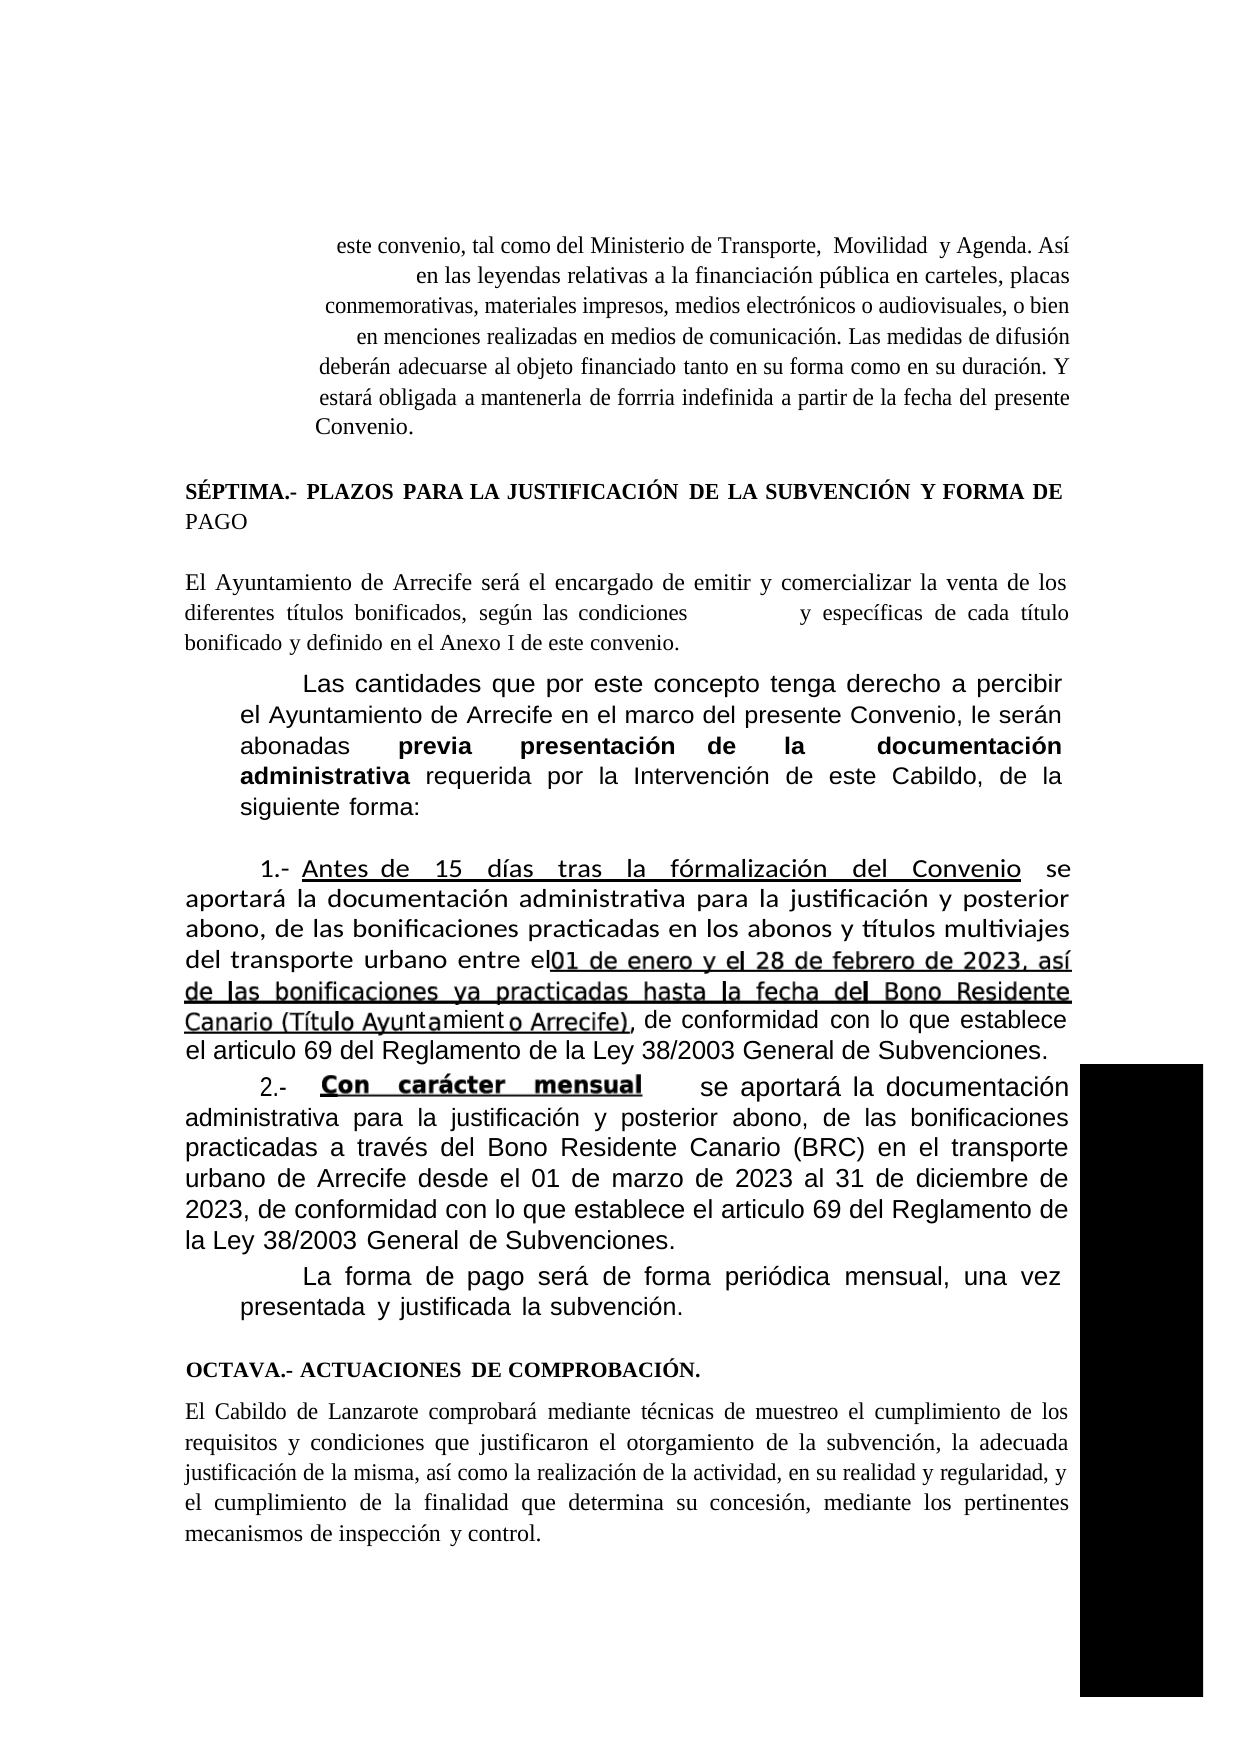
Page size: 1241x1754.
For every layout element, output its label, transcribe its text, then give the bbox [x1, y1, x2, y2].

text 1.- Antes de 15 días tras la fórmalización del Convenio se aportará la documentación administrativa para la justificación y posterior abono, de las bonificaciones practicadas en los abonos y títulos multiviajes del transporte urbano entre el [185, 853, 1071, 975]
text presentada y justificada la subvención. [240, 1292, 1080, 1321]
picture [184, 981, 1072, 1005]
picture [320, 1073, 643, 1097]
text El Ayuntamiento de Arrecife será el encargado de emitir y comercializar la venta de los diferentes títulos bonificados, según las condiciones y específicas de cada título bonificado y definido en el Anexo I de este convenio. [184, 568, 1069, 655]
text PAGO [185, 508, 1215, 535]
text Las cantidades que por este concepto tenga derecho a percibir el Ayuntamiento de Arrecife en el marco del presente Convenio, le serán abonadas previa presentación de la documentación administrativa requerida por la Intervención de este Cabildo, de la siguiente forma: [240, 669, 1062, 820]
text Convenio. [315, 413, 1215, 440]
text nt mient de conformidad con lo que establece [404, 1005, 1215, 1034]
picture [1080, 1064, 1204, 1697]
text OCTAVA.- ACTUACIONES DE COMPROBACIÓN. [186, 1357, 1080, 1382]
text SÉPTIMA.- PLAZOS PARA LA JUSTIFICACIÓN DE LA SUBVENCIÓN Y FORMA DE [185, 478, 1215, 504]
text este convenio, tal como del Ministerio de Transporte, Movilidad y Agenda. Así en las leyendas relativas a la financiación pública en carteles, placas conmemorativas, materiales impresos, medios electrónicos o audiovisuales, o bien en menciones realizadas en medios de comunicación. Las medidas de difusión deberán adecuarse al objeto financiado tanto en su forma como en su duración. Y estará obligada a mantenerla de forrria indefinida a partir de la fecha del presente [315, 231, 1070, 410]
text El Cabildo de Lanzarote comprobará mediante técnicas de muestreo el cumplimiento de los requisitos y condiciones que justificaron el otorgamiento de la subvención, la adecuada justificación de la misma, así como la realización de la actividad, en su realidad y regularidad, y el cumplimiento de la finalidad que determina su concesión, mediante los pertinentes mecanismos de inspección y control. [184, 1397, 1069, 1546]
picture [184, 1011, 634, 1036]
text La forma de pago será de forma periódica mensual, una vez [302, 1261, 1080, 1291]
text 2.- se aportará la documentación administrativa para la justificación y posterior abono, de las bonificaciones practicadas a través del Bono Residente Canario (BRC) en el transporte urbano de Arrecife desde el 01 de marzo de 2023 al 31 de diciembre de 2023, de conformidad con lo que establece el articulo 69 del Reglamento de la Ley 38/2003 General de Subvenciones. [185, 1071, 1069, 1254]
text el articulo 69 del Reglamento de la Ley 38/2003 General de Subvenciones. [185, 1035, 1215, 1065]
